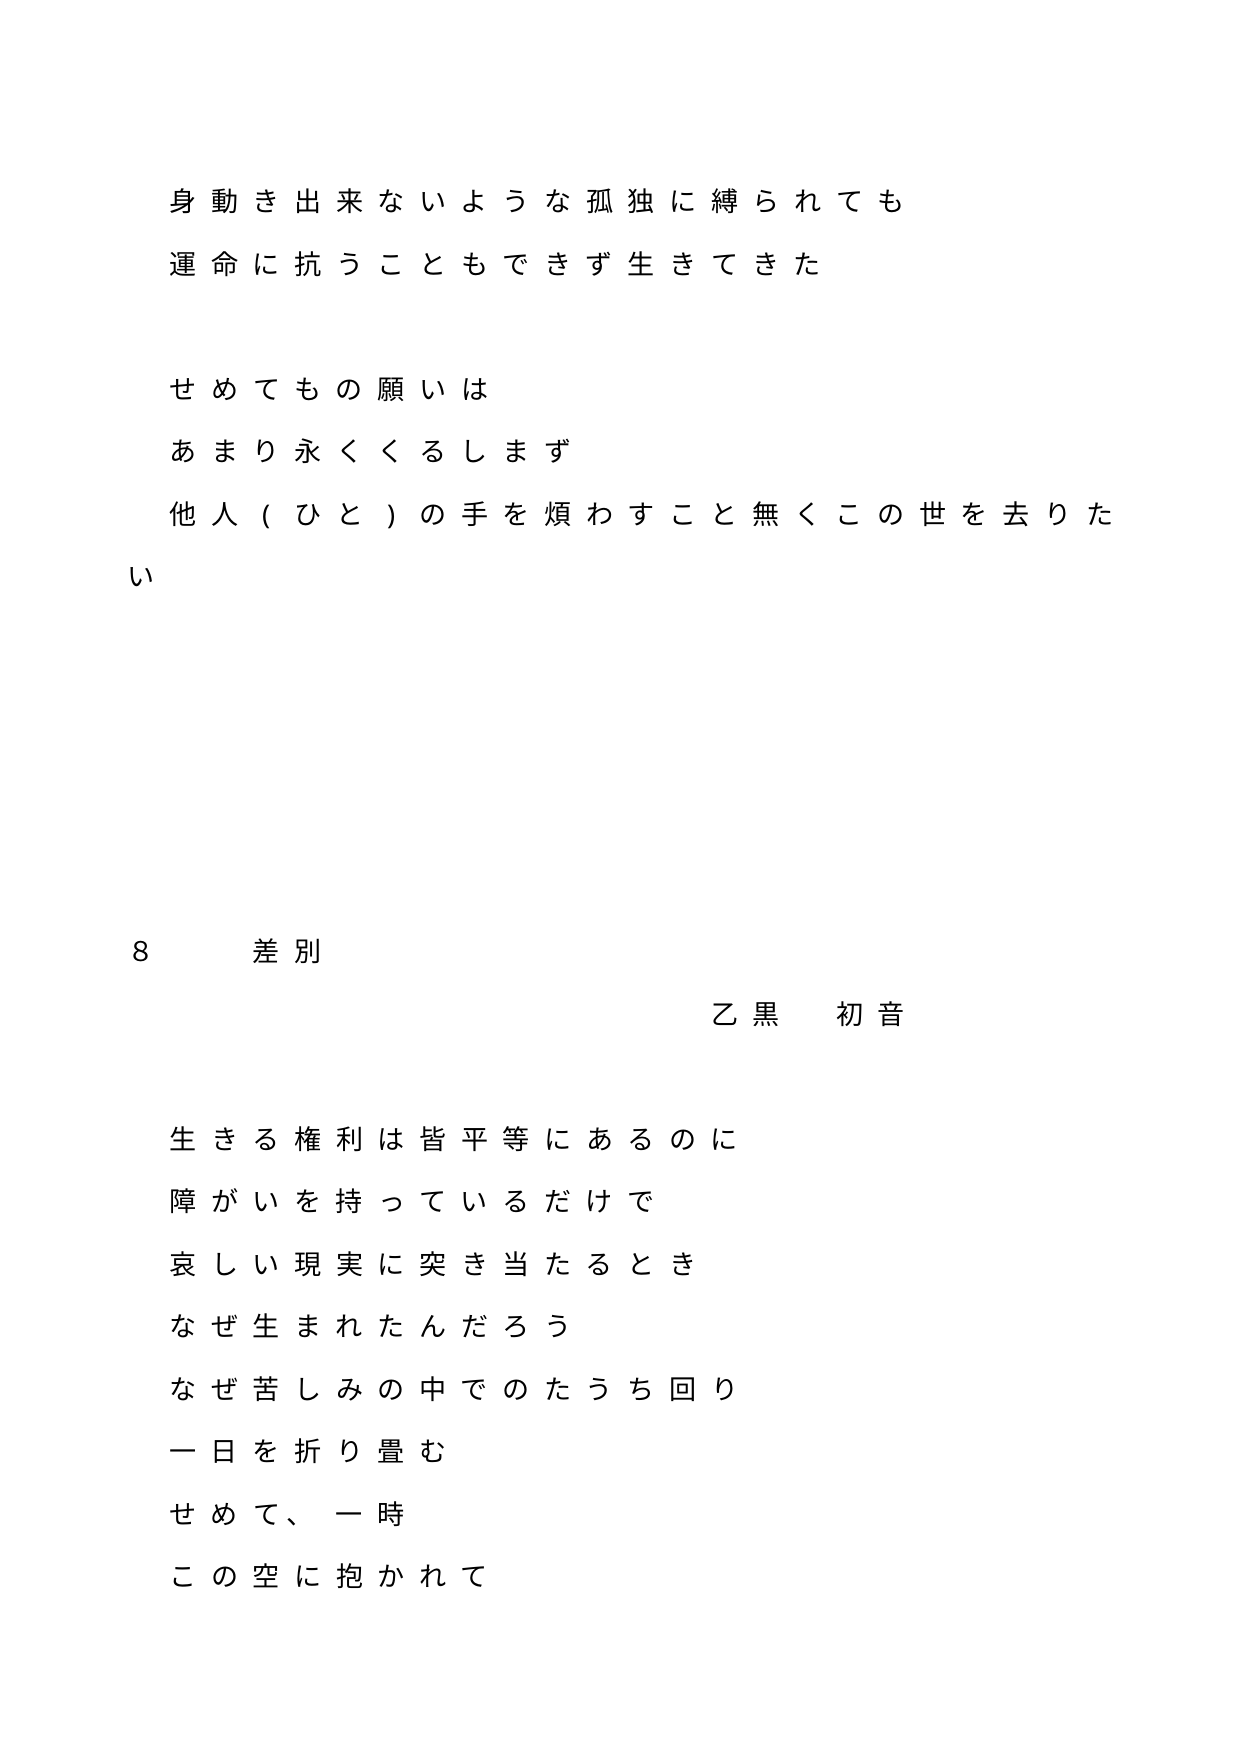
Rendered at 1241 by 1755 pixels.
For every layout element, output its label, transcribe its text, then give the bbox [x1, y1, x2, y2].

text せめて、一時 [120, 1471, 1120, 1533]
text 生きる権利は皆平等にあるのに [120, 1096, 1120, 1158]
text 他人(ひと)の手を煩わすこと無くこの世を去りたい [120, 471, 1120, 596]
text 運命に抗うこともできず生きてきた [120, 221, 1120, 283]
text あまり永くくるしまず [120, 408, 1120, 471]
text なぜ苦しみの中でのたうち回り [120, 1346, 1120, 1408]
text ８ 差別 [120, 908, 1120, 971]
text 身動き出来ないような孤独に縛られても [120, 158, 1120, 221]
text 哀しい現実に突き当たるとき [120, 1221, 1120, 1283]
text せめてもの願いは [120, 346, 1120, 408]
text なぜ生まれたんだろう [120, 1283, 1120, 1346]
text 乙黒 初音 [120, 971, 1120, 1033]
text 一日を折り畳む [120, 1408, 1120, 1471]
text この空に抱かれて [120, 1533, 1120, 1596]
text 障がいを持っているだけで [120, 1158, 1120, 1221]
